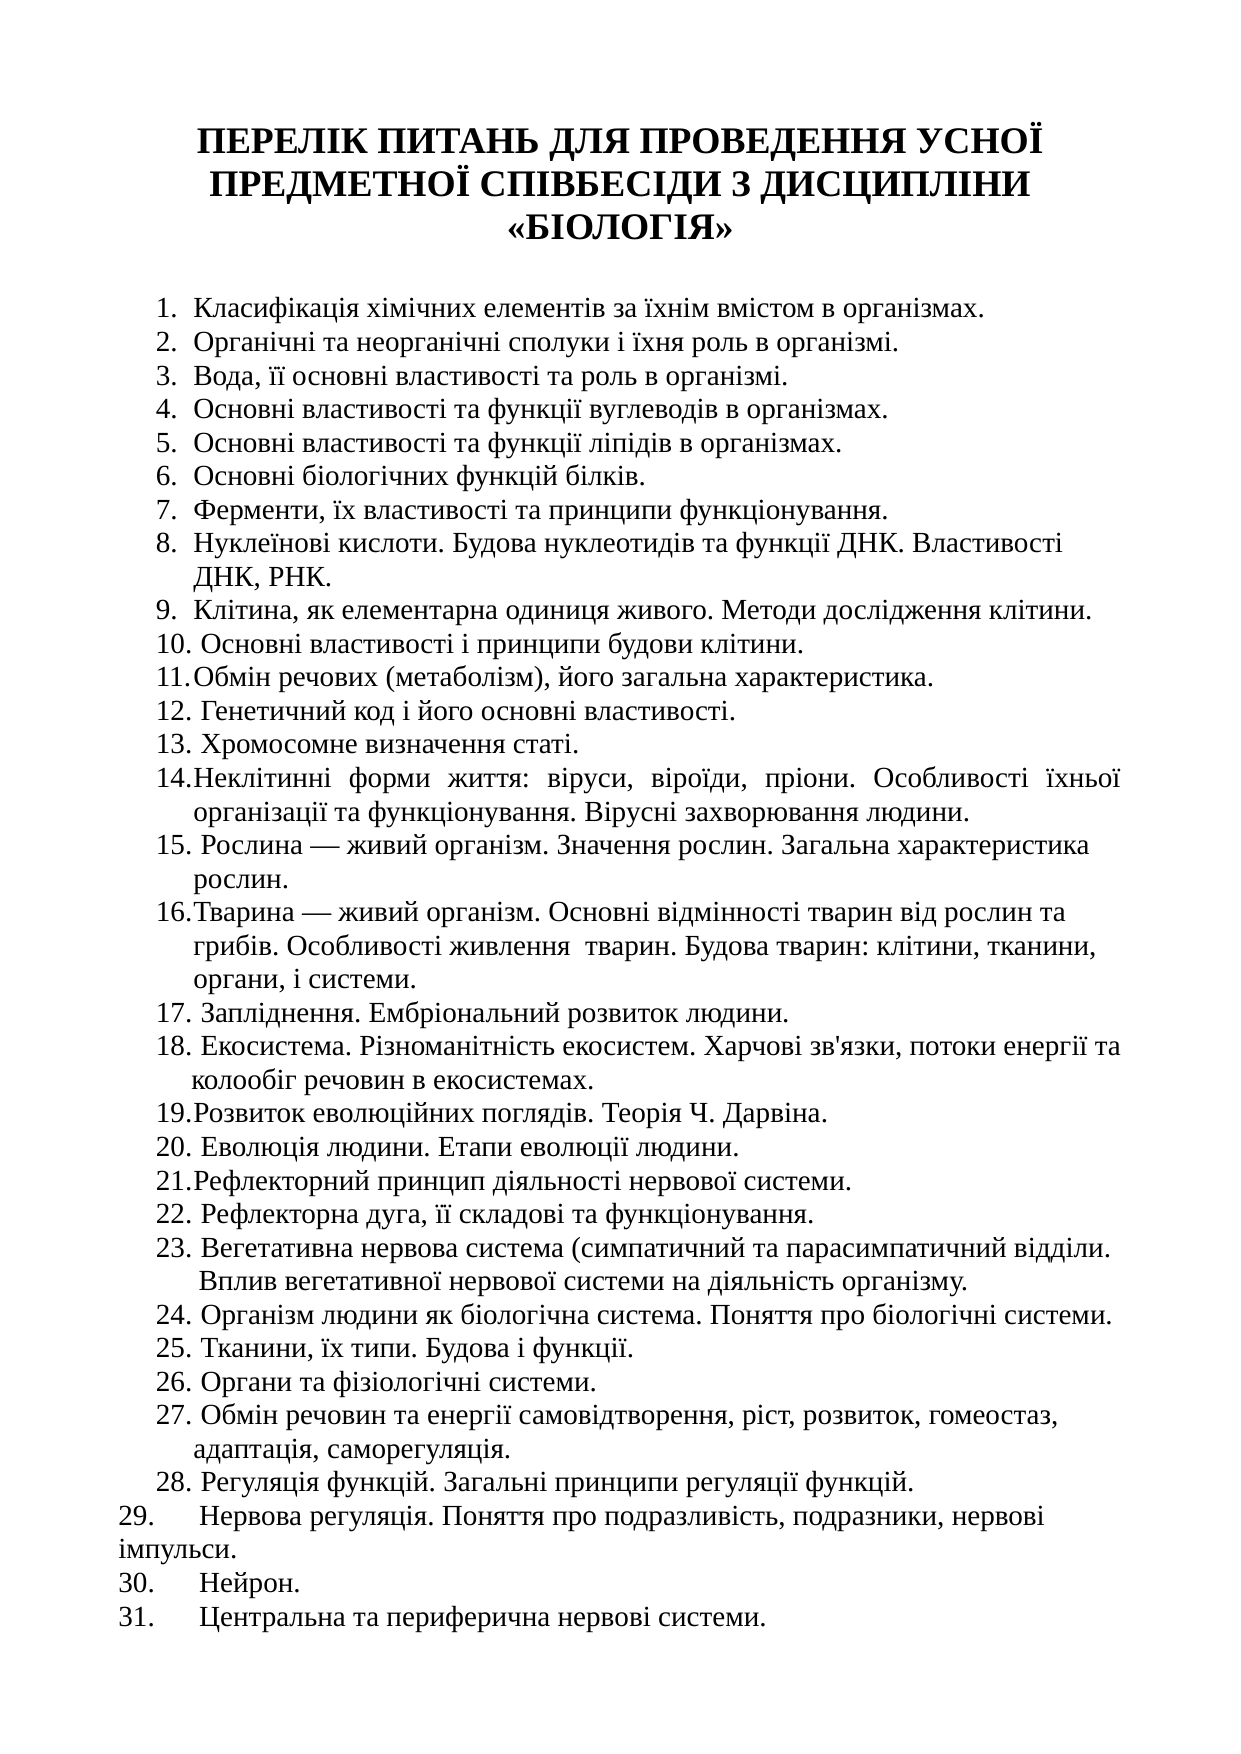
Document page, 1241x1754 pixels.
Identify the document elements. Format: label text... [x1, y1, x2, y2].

list Основні біологічних функцій білків. [156, 458, 1122, 492]
list Тканини, їх типи. Будова і функції. [156, 1330, 1122, 1364]
list Основні властивості та функції вуглеводів в організмах. [156, 391, 1122, 425]
list Вегетативна нервова система (симпатичний та парасимпатичний відділи. [156, 1230, 1122, 1263]
list Обмін речових (метаболізм), його загальна характеристика. [156, 659, 1122, 693]
list Обмін речовин та енергії самовідтворення, ріст, розвиток, гомеостаз, [156, 1397, 1122, 1431]
list Органи та фізіологічні системи. [156, 1364, 1122, 1397]
list Рефлекторний принцип діяльності нервової системи. [156, 1163, 1122, 1196]
list Вода, її основні властивості та роль в організмі. [156, 358, 1122, 391]
list Центральна та периферична нервові системи. [118, 1599, 1153, 1632]
text ДНК, РНК. [193, 559, 1122, 592]
list Хромосомне визначення статі. [156, 727, 1122, 760]
text адаптація, саморегуляція. [193, 1431, 1122, 1464]
list Класифікація хімічних елементів за їхнім вмістом в організмах. [156, 291, 1122, 324]
list Ферменти, їх властивості та принципи функціонування. [156, 492, 1122, 525]
list Неклітинні форми життя: віруси, віроїди, пріони. Особливості їхньої організації та функціонування. Вірусні захворювання людини. [156, 760, 1122, 827]
list Нейрон. [118, 1565, 1153, 1599]
list Нервова регуляція. Поняття про подразливість, подразники, нервові імпульси. [118, 1498, 1153, 1565]
list Розвиток еволюційних поглядів. Теорія Ч. Дарвіна. [156, 1096, 1122, 1129]
text «БІОЛОГІЯ» [118, 204, 1122, 247]
text Вплив вегетативної нервової системи на діяльність організму. [118, 1263, 1122, 1297]
list Регуляція функцій. Загальні принципи регуляції функцій. [156, 1464, 1122, 1498]
list Екосистема. Різноманітність екосистем. Харчові зв'язки, потоки енергії та [156, 1028, 1122, 1062]
list Органічні та неорганічні сполуки і їхня роль в організмі. [156, 324, 1122, 358]
list Нуклеїнові кислоти. Будова нуклеотидів та функції ДНК. Властивості [156, 525, 1122, 559]
list Еволюція людини. Етапи еволюції людини. [156, 1129, 1122, 1163]
list Рефлекторна дуга, її складові та функціонування. [156, 1196, 1122, 1230]
list Клітина, як елементарна одиниця живого. Методи дослідження клітини. [156, 592, 1122, 626]
list Тварина — живий організм. Основні відмінності тварин від рослин та грибів. Особливості живлення тварин. Будова тварин: клітини, тканини, органи, і системи. [156, 894, 1122, 995]
list Основні властивості і принципи будови клітини. [156, 626, 1122, 659]
list Основні властивості та функції ліпідів в організмах. [156, 425, 1122, 458]
text ПЕРЕЛІК ПИТАНЬ ДЛЯ ПРОВЕДЕННЯ УСНОЇ ПРЕДМЕТНОЇ СПІВБЕСІДИ З ДИСЦИПЛІНИ [118, 118, 1122, 204]
list Рослина — живий організм. Значення рослин. Загальна характеристика рослин. [156, 827, 1122, 894]
list Запліднення. Ембріональний розвиток людини. [156, 995, 1122, 1028]
list Організм людини як біологічна система. Поняття про біологічні системи. [156, 1297, 1122, 1330]
list Генетичний код і його основні властивості. [156, 693, 1122, 727]
text колообіг речовин в екосистемах. [118, 1062, 1122, 1096]
